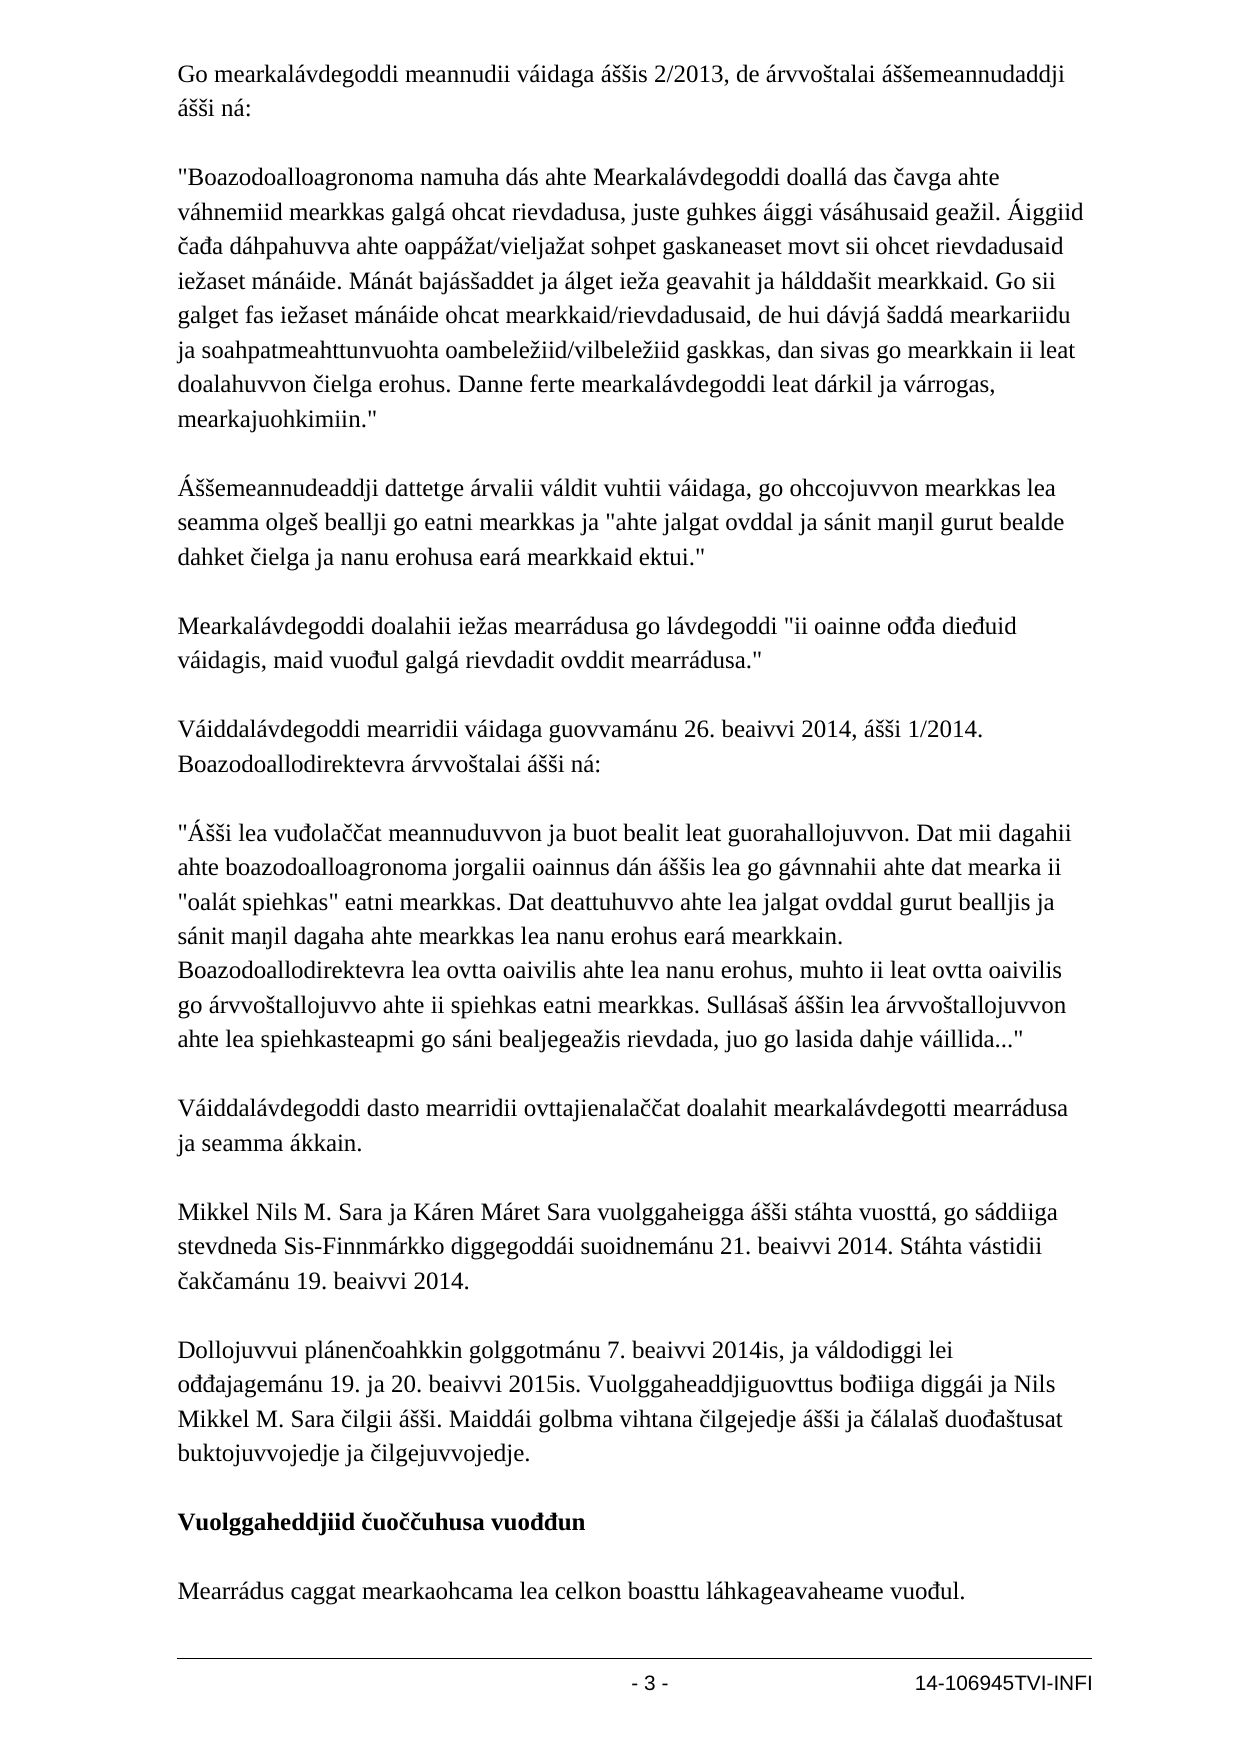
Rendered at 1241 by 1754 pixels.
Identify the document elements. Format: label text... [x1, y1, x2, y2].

text Mearkalávdegoddi doalahii iežas mearrádusa go lávdegoddi "ii oainne ođđa dieđuid váidagis, maid vuođul galgá rievdadit ovddit mearrádusa." [177, 611, 1092, 674]
text Mikkel Nils M. Sara ja Káren Máret Sara vuolggaheigga ášši stáhta vuosttá, go sáddiiga stevdneda Sis-Finnmárkko diggegoddái suoidnemánu 21. beaivvi 2014. Stáhta vástidii čakčamánu 19. beaivvi 2014. [177, 1197, 1092, 1294]
text Go mearkalávdegoddi meannudii váidaga áššis 2/2013, de árvvoštalai áššemeannudaddji ášši ná: [177, 59, 1092, 122]
text "Ášši lea vuđolaččat meannuduvvon ja buot bealit leat guorahallojuvvon. Dat mii dagahii ahte boazodoalloagronoma jorgalii oainnus dán áššis lea go gávnnahii ahte dat mearka ii "oalát spiehkas" eatni mearkkas. Dat deattuhuvvo ahte lea jalgat ovddal gurut bealljis ja sánit maŋil dagaha ahte mearkkas lea nanu erohus eará mearkkain. [177, 818, 1092, 950]
text Váiddalávdegoddi mearridii váidaga guovvamánu 26. beaivvi 2014, ášši 1/2014. Boazodoallodirektevra árvvoštalai ášši ná: [177, 714, 1092, 777]
text Vuolggaheddjiid čuoččuhusa vuođđun [177, 1507, 1092, 1536]
text Áššemeannudeaddji dattetge árvalii váldit vuhtii váidaga, go ohccojuvvon mearkkas lea seamma olgeš beallji go eatni mearkkas ja "ahte jalgat ovddal ja sánit maŋil gurut bealde dahket čielga ja nanu erohusa eará mearkkaid ektui." [177, 473, 1092, 571]
text Váiddalávdegoddi dasto mearridii ovttajienalaččat doalahit mearkalávdegotti mearrádusa ja seamma ákkain. [177, 1093, 1092, 1157]
text "Boazodoalloagronoma namuha dás ahte Mearkalávdegoddi doallá das čavga ahte váhnemiid mearkkas galgá ohcat rievdadusa, juste guhkes áiggi vásáhusaid geažil. Áiggiid čađa dáhpahuvva ahte oappážat/vieljažat sohpet gaskaneaset movt sii ohcet rievdadusaid iežaset mánáide. Mánát bajásšaddet ja álget ieža geavahit ja hálddašit mearkkaid. Go sii galget fas iežaset mánáide ohcat mearkkaid/rievdadusaid, de hui dávjá šaddá mearkariidu ja soahpatmeahttunvuohta oambeležiid/vilbeležiid gaskkas, dan sivas go mearkkain ii leat doalahuvvon čielga erohus. Danne ferte mearkalávdegoddi leat dárkil ja várrogas, mearkajuohkimiin." [177, 162, 1092, 433]
text Boazodoallodirektevra lea ovtta oaivilis ahte lea nanu erohus, muhto ii leat ovtta oaivilis go árvvoštallojuvvo ahte ii spiehkas eatni mearkkas. Sullásaš áššin lea árvvoštallojuvvon ahte lea spiehkasteapmi go sáni bealjegeažis rievdada, juo go lasida dahje váillida..." [177, 956, 1092, 1053]
text Mearrádus caggat mearkaohcama lea celkon boasttu láhkageavaheame vuođul. [177, 1576, 1092, 1605]
text Dollojuvvui plánenčoahkkin golggotmánu 7. beaivvi 2014is, ja váldodiggi lei ođđajagemánu 19. ja 20. beaivvi 2015is. Vuolggaheaddjiguovttus bođiiga diggái ja Nils Mikkel M. Sara čilgii ášši. Maiddái golbma vihtana čilgejedje ášši ja čálalaš duođaštusat buktojuvvojedje ja čilgejuvvojedje. [177, 1335, 1092, 1467]
